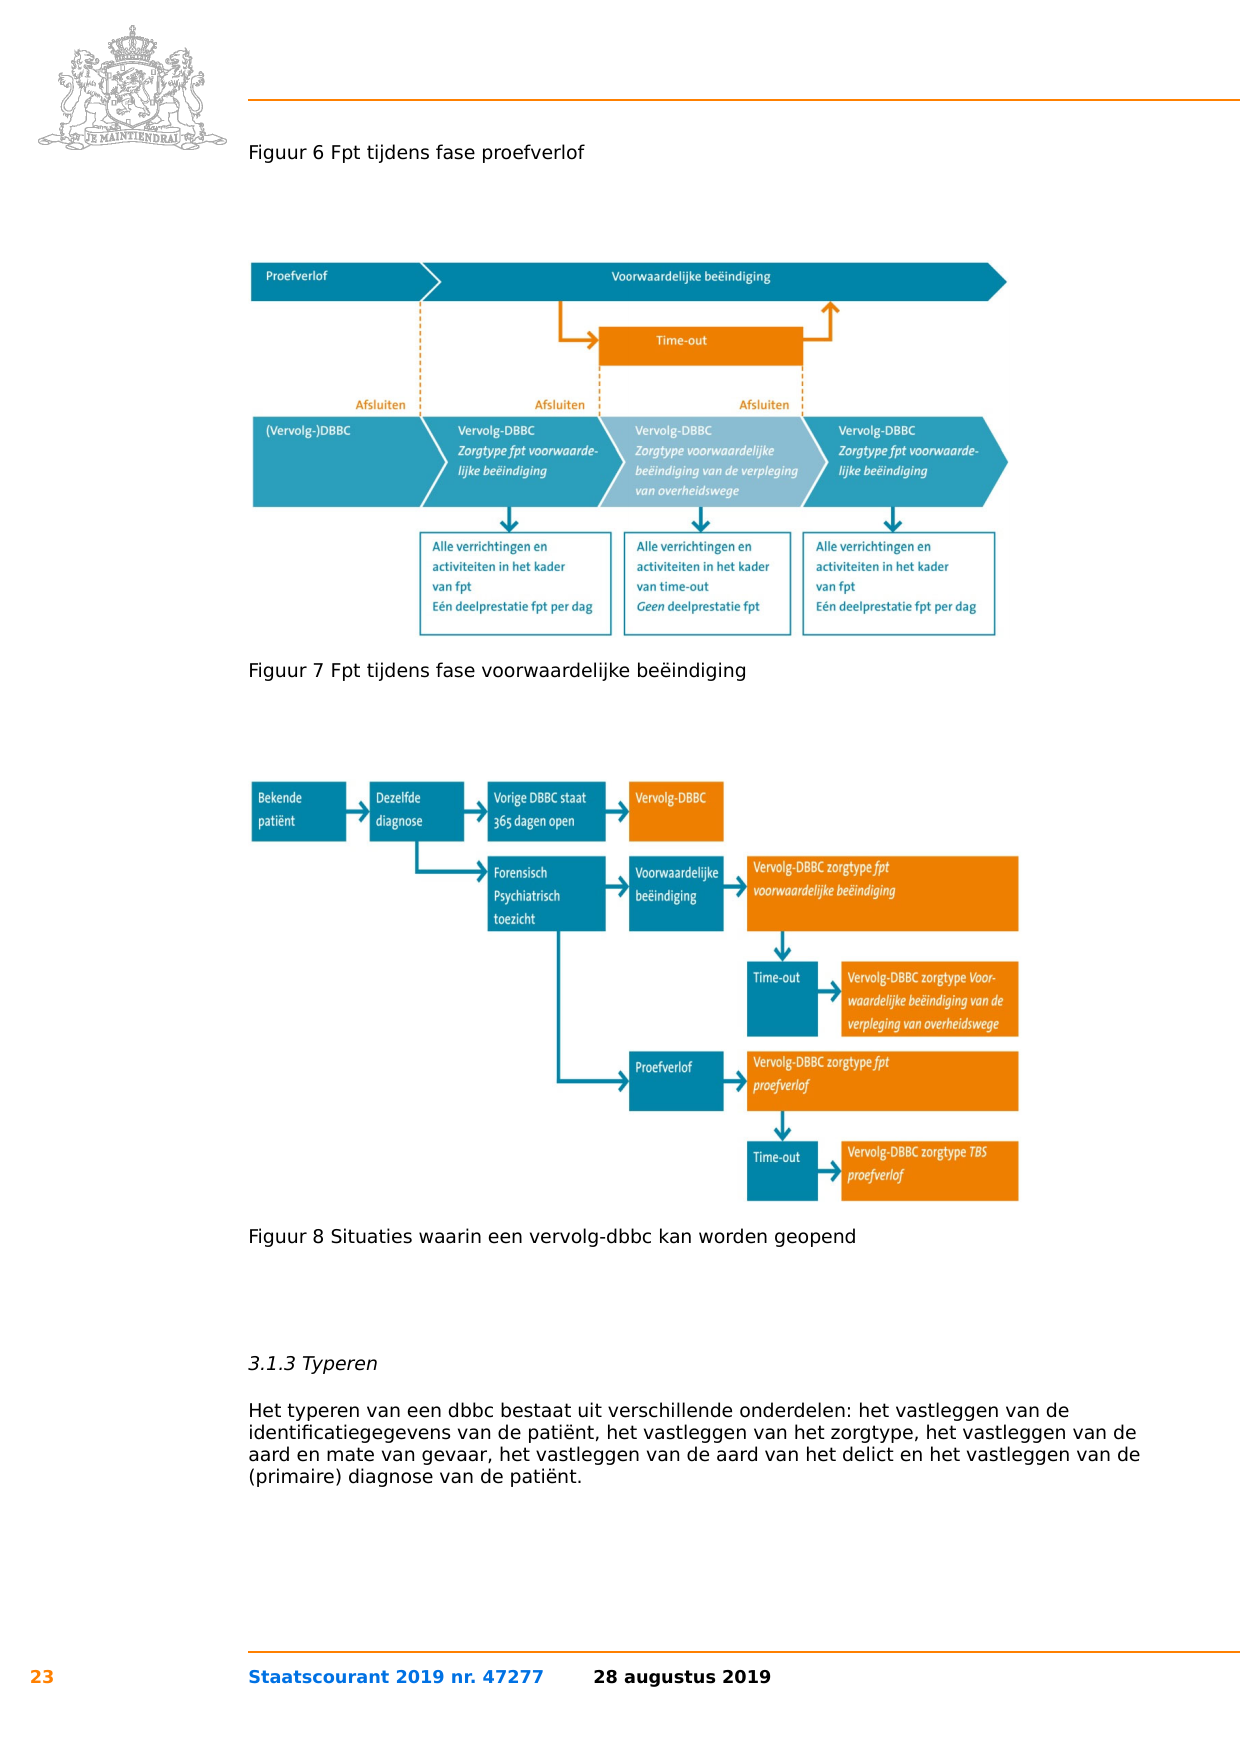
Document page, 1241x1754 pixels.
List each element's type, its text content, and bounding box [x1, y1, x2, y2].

picture [248, 779, 1022, 1205]
text Figuur 6 Fpt tijdens fase proefverlof [248, 142, 1016, 164]
text Figuur 8 Situaties waarin een vervolg-dbbc kan worden geopend [248, 1226, 1022, 1248]
subtitle 3.1.3 Typeren [248, 1353, 1163, 1375]
picture [248, 260, 1010, 639]
picture [38, 25, 227, 150]
text Het typeren van een dbbc bestaat uit verschillende onderdelen: het vastleggen van de identificatiegegevens van de patiënt, het vastleggen van het zorgtype, het vastleggen van de aard en mate van gevaar, het vastleggen van de aard van het delict en het vastleggen van de (primaire) diagnose van de patiënt. [248, 1400, 1163, 1488]
text Figuur 7 Fpt tijdens fase voorwaardelijke beëindiging [248, 660, 1010, 682]
